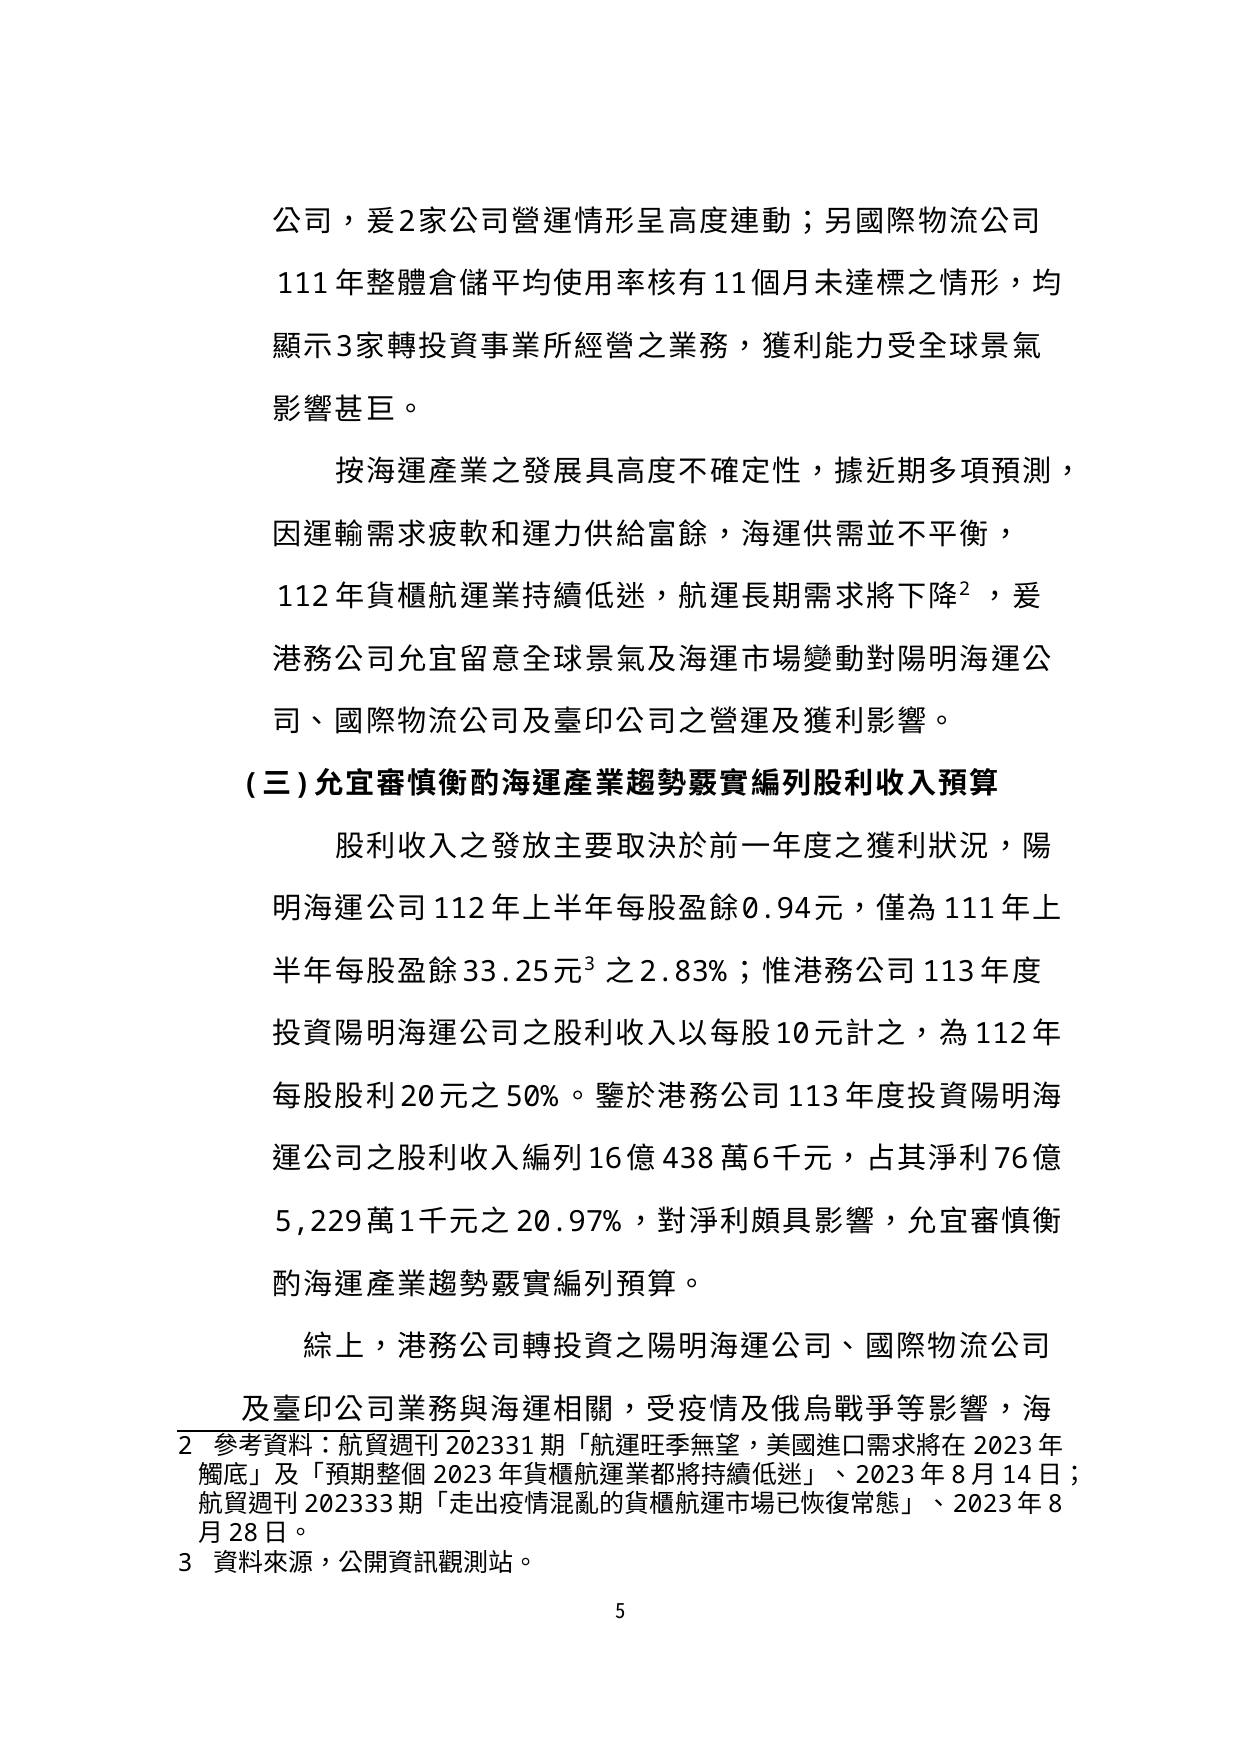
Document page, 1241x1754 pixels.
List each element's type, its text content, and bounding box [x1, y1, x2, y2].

text 綜上，港務公司轉投資之陽明海運公司、國際物流公司及臺印公司業務與海運相關，受疫情及俄烏戰爭等影響，海 [236, 1302, 1063, 1427]
text 按海運產業之發展具高度不確定性，據近期多項預測，因運輸需求疲軟和運力供給富餘，海運供需並不平衡，112年貨櫃航運業持續低迷，航運長期需求將下降，爰港務公司允宜留意全球景氣及海運市場變動對陽明海運公司、國際物流公司及臺印公司之營運及獲利影響。 [266, 427, 1063, 740]
text 資料來源，公開資訊觀測站。 [177, 1548, 1063, 1577]
text (三)允宜審慎衡酌海運產業趨勢覈實編列股利收入預算 [236, 740, 1063, 802]
text 參考資料：航貿週刊202331期「航運旺季無望，美國進口需求將在2023年觸底」及「預期整個2023年貨櫃航運業都將持續低迷」、2023年8月14日；航貿週刊202333期「走出疫情混亂的貨櫃航運市場已恢復常態」、2023年8月28日。 [177, 1431, 1063, 1548]
text 股利收入之發放主要取決於前一年度之獲利狀況，陽明海運公司112年上半年每股盈餘0.94元，僅為111年上半年每股盈餘33.25元之2.83%；惟港務公司113年度投資陽明海運公司之股利收入以每股10元計之，為112年每股股利20元之50%。鑒於港務公司113年度投資陽明海運公司之股利收入編列16億438萬6千元，占其淨利76億5,229萬1千元之20.97%，對淨利頗具影響，允宜審慎衡酌海運產業趨勢覈實編列預算。 [266, 802, 1063, 1302]
text 據審計部出具111年度對港務公司之審核意見略以，111年下半年疫情已逐漸趨緩，供應鏈緊張情形紓緩，惟因COVID-19疫情與戰爭之影響並未完全消除，通貨膨脹與各國貨幣政策造成之消費力下降與庫存過剩問題，反而衝擊全球經濟市場；海運運價自111年起持續走低，陽明海運公司經營之貨櫃航運111年平均運費亦從1月之3,021美元/TEU降至12月之1,312美元/TEU；臺印公司經營之貨櫃集散、物流倉儲等業務，111年第4季營業收入增加，主要係陽明海運公司80%以上之櫃量分配予臺印公司，爰2家公司營運情形呈高度連動；另國際物流公司111年整體倉儲平均使用率核有11個月未達標之情形，均顯示3家轉投資事業所經營之業務，獲利能力受全球景氣影響甚巨。 [266, 177, 1063, 427]
